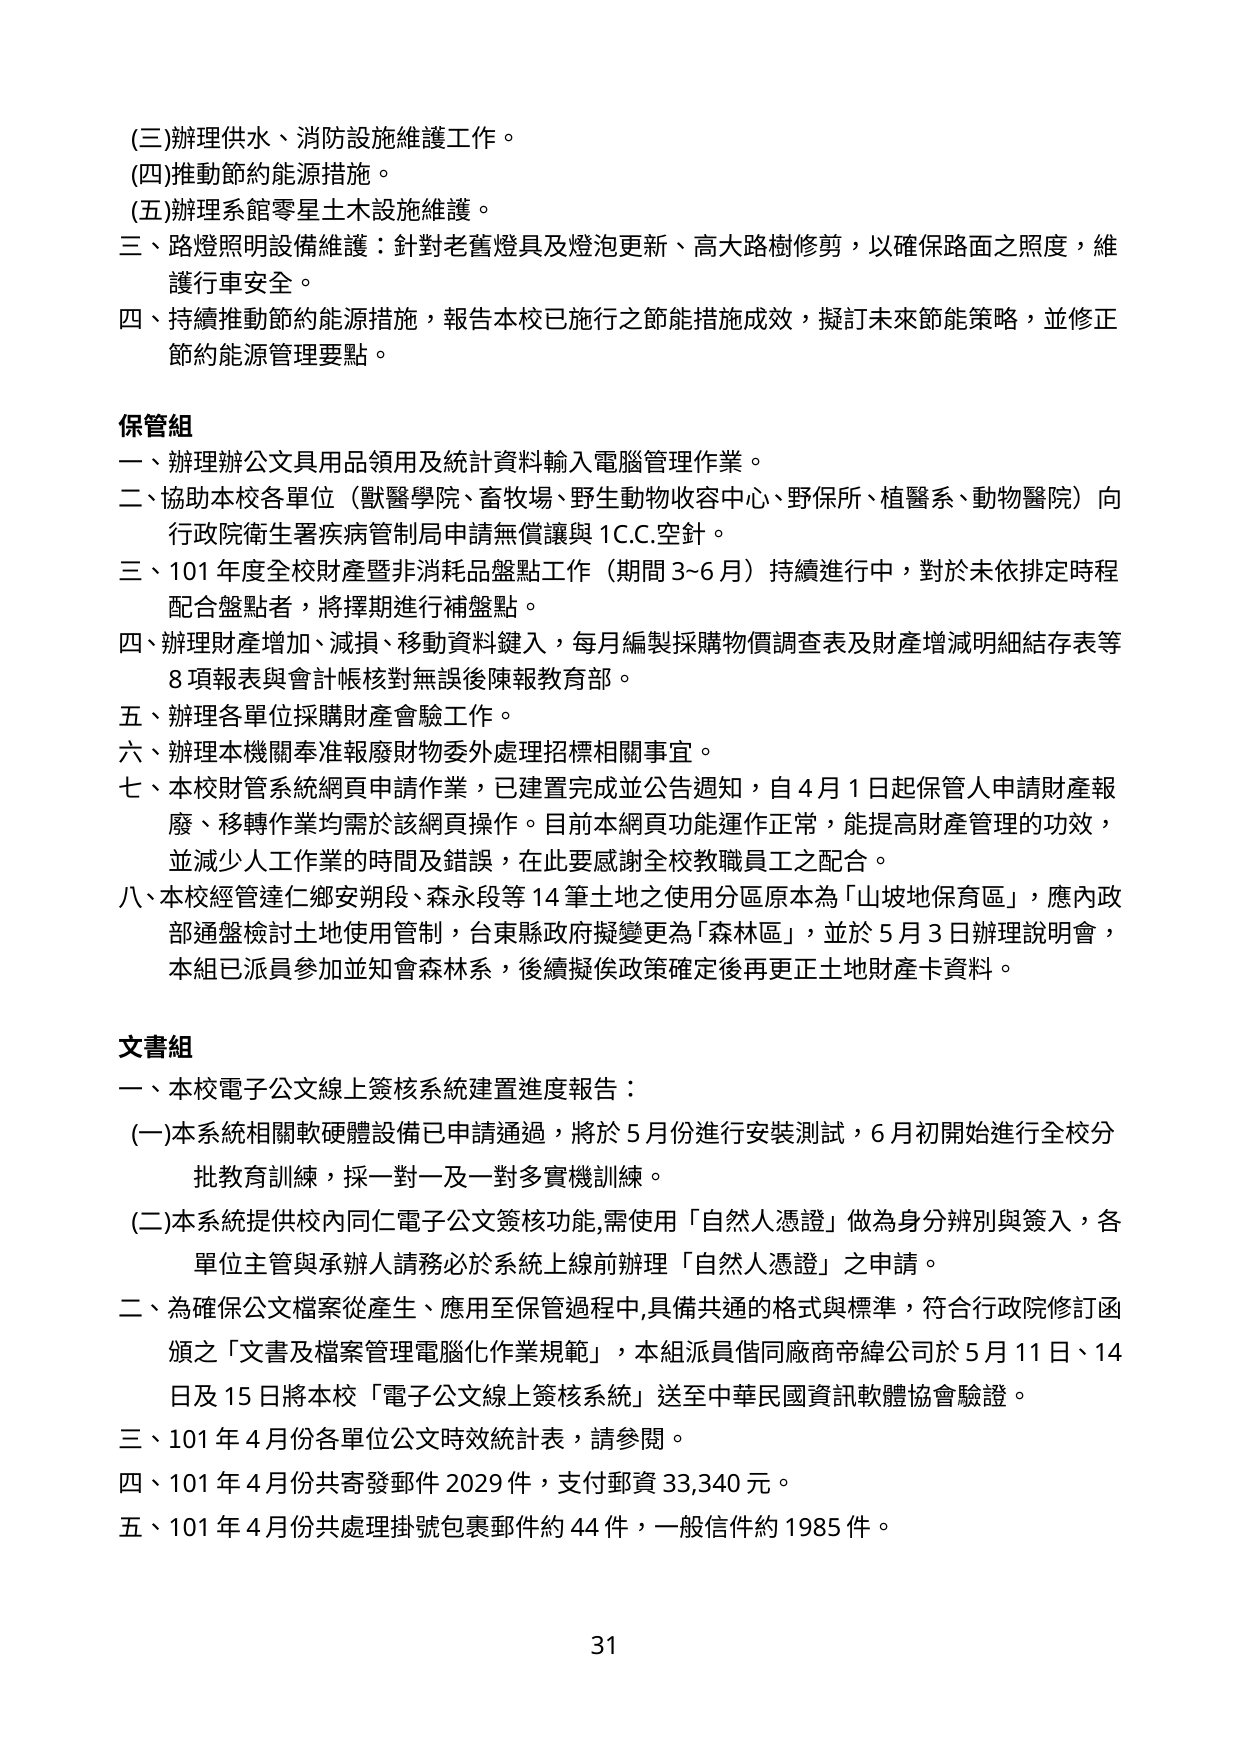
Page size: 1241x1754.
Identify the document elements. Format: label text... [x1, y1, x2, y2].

text 四、101年4月份共寄發郵件2029件，支付郵資33,340元。 [118, 1458, 1122, 1501]
text 三、101年度全校財產暨非消耗品盤點工作（期間3~6月）持續進行中，對於未依排定時程配合盤點者，將擇期進行補盤點。 [118, 551, 1122, 623]
text 二、為確保公文檔案從產生、應用至保管過程中,具備共通的格式與標準，符合行政院修訂函頒之「文書及檔案管理電腦化作業規範」，本組派員偕同廠商帝緯公司於5月11日、14日及15日將本校「電子公文線上簽核系統」送至中華民國資訊軟體協會驗證。 [118, 1283, 1122, 1414]
text (一)本系統相關軟硬體設備已申請通過，將於5月份進行安裝測試，6月初開始進行全校分批教育訓練，採一對一及一對多實機訓練。 [118, 1108, 1122, 1195]
text 一、本校電子公文線上簽核系統建置進度報告： [118, 1064, 1122, 1108]
text 六、辦理本機關奉准報廢財物委外處理招標相關事宜。 [118, 732, 1122, 768]
text 三、路燈照明設備維護：針對老舊燈具及燈泡更新、高大路樹修剪，以確保路面之照度，維護行車安全。 [118, 227, 1122, 299]
text 三、101年4月份各單位公文時效統計表，請參閱。 [118, 1414, 1122, 1458]
text 文書組 [118, 1028, 1122, 1064]
text 八、本校經管達仁鄉安朔段、森永段等14筆土地之使用分區原本為「山坡地保育區」，應內政部通盤檢討土地使用管制，台東縣政府擬變更為「森林區」，並於5月3日辦理說明會，本組已派員參加並知會森林系，後續擬俟政策確定後再更正土地財產卡資料。 [118, 877, 1122, 986]
text 四、辦理財產增加、減損、移動資料鍵入，每月編製採購物價調查表及財產增減明細結存表等8項報表與會計帳核對無誤後陳報教育部。 [118, 623, 1122, 696]
text 一、辦理辦公文具用品領用及統計資料輸入電腦管理作業。 [118, 442, 1122, 478]
text 四、持續推動節約能源措施，報告本校已施行之節能措施成效，擬訂未來節能策略，並修正節約能源管理要點。 [118, 299, 1122, 372]
text 五、101年4月份共處理掛號包裹郵件約44件，一般信件約1985件。 [118, 1501, 1122, 1545]
text (三)辦理供水、消防設施維護工作。 [118, 118, 1122, 154]
text 七、本校財管系統網頁申請作業，已建置完成並公告週知，自4月1日起保管人申請財產報廢、移轉作業均需於該網頁操作。目前本網頁功能運作正常，能提高財產管理的功效，並減少人工作業的時間及錯誤，在此要感謝全校教職員工之配合。 [118, 768, 1122, 877]
text 保管組 [118, 406, 1122, 442]
text (五)辦理系館零星土木設施維護。 [118, 191, 1122, 227]
text (四)推動節約能源措施。 [118, 154, 1122, 191]
text 五、辦理各單位採購財產會驗工作。 [118, 696, 1122, 732]
text (二)本系統提供校內同仁電子公文簽核功能,需使用「自然人憑證」做為身分辨別與簽入，各單位主管與承辦人請務必於系統上線前辦理「自然人憑證」之申請。 [118, 1195, 1122, 1283]
text 二、協助本校各單位（獸醫學院、畜牧場、野生動物收容中心、野保所、植醫系、動物醫院）向行政院衛生署疾病管制局申請無償讓與1C.C.空針。 [118, 478, 1122, 551]
